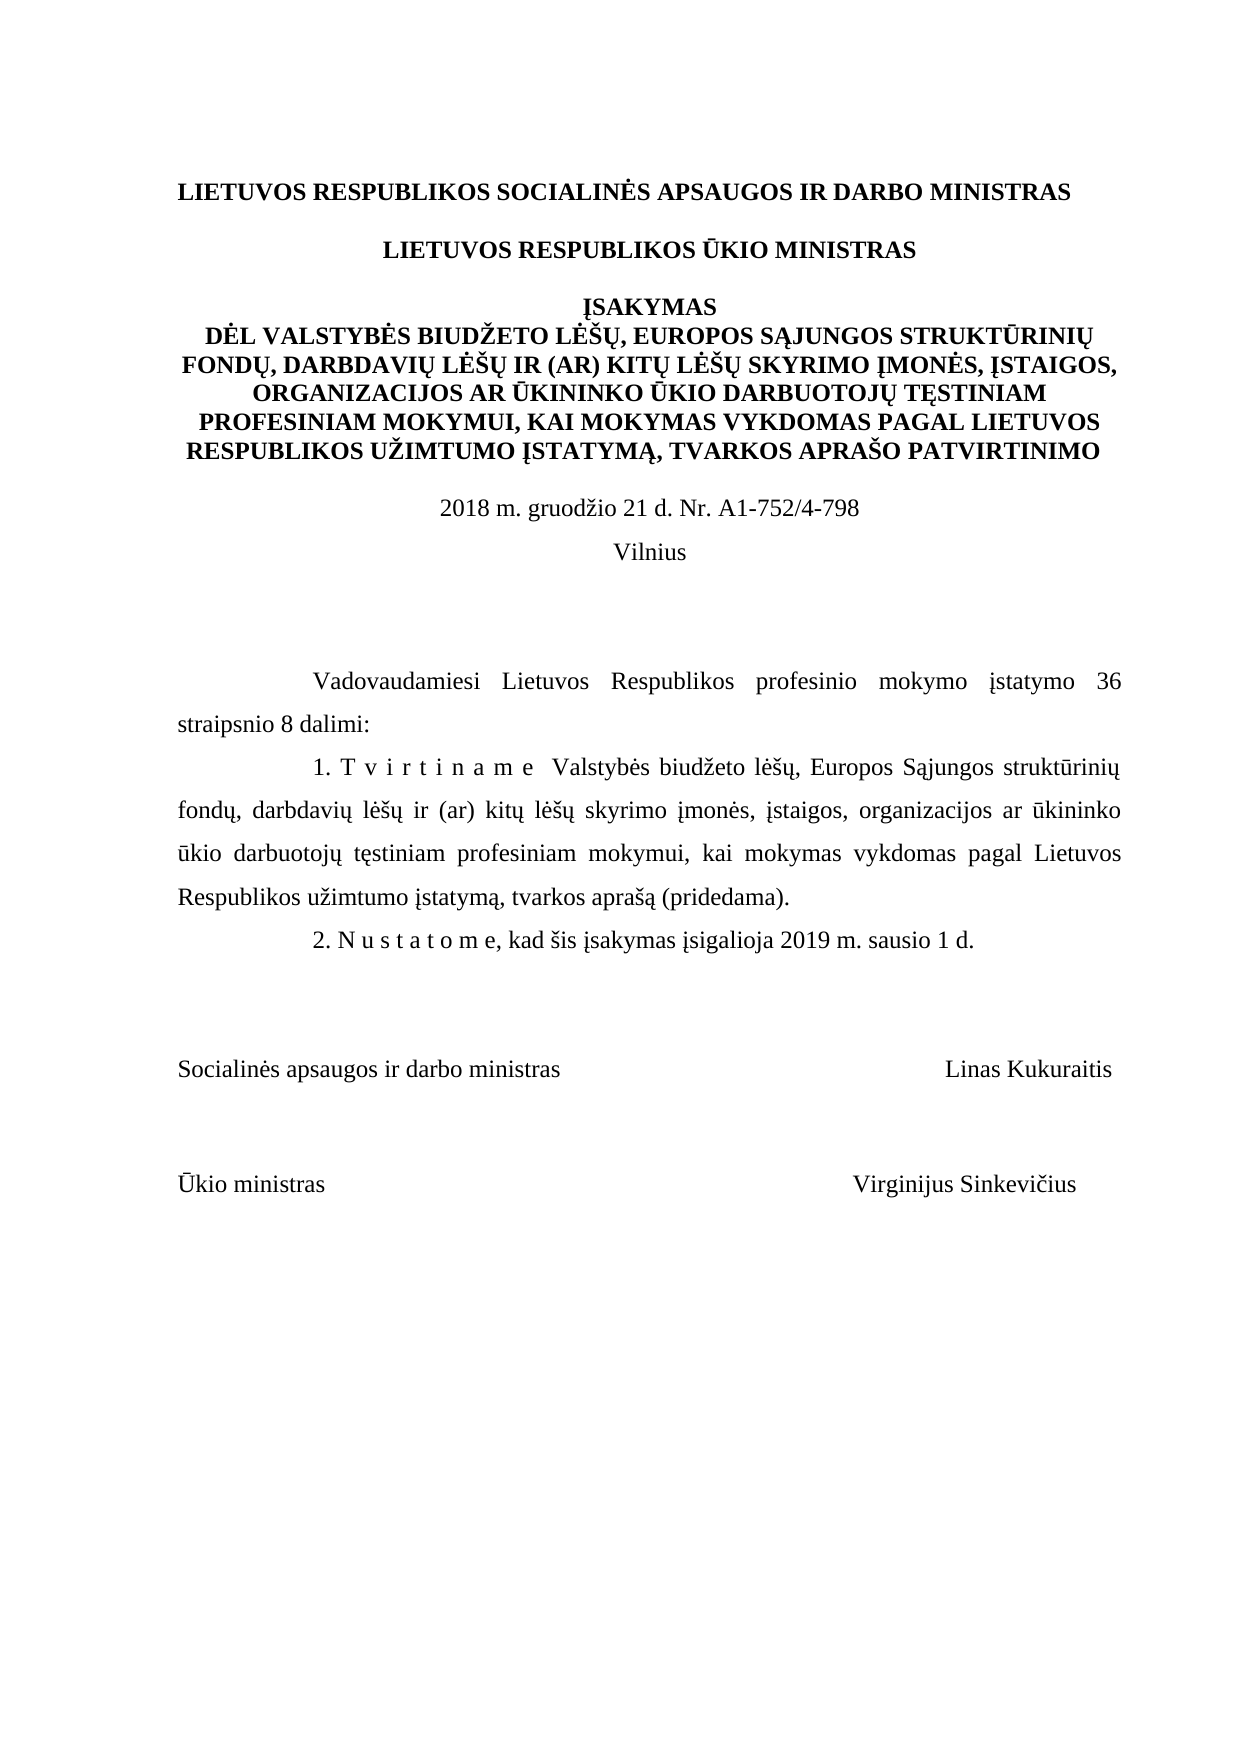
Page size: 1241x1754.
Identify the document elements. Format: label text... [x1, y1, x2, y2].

text 2. N u s t a t o m e, kad šis įsakymas įsigalioja 2019 m. sausio 1 d. [177, 925, 1122, 953]
text LIETUVOS RESPUBLIKOS ŪKIO MINISTRAS [177, 235, 1122, 263]
text DĖL VALSTYBĖS BIUDŽETO LĖŠŲ, EUROPOS SĄJUNGOS STRUKTŪRINIŲ FONDŲ, DARBDAVIŲ LĖŠŲ IR (AR) KITŲ LĖŠŲ SKYRIMO ĮMONĖS, ĮSTAIGOS, ORGANIZACIJOS AR ŪKININKO ŪKIO DARBUOTOJŲ TĘSTINIAM PROFESINIAM MOKYMUI, KAI MOKYMAS VYKDOMAS PAGAL LIETUVOS RESPUBLIKOS UŽIMTUMO ĮSTATYMĄ, TVARKOS APRAŠO PATVIRTINIMO [177, 321, 1122, 465]
text Ūkio ministras Virginijus Sinkevičius [177, 1169, 1122, 1198]
text ĮSAKYMAS [177, 292, 1122, 321]
text Vadovaudamiesi Lietuvos Respublikos profesinio mokymo įstatymo 36 straipsnio 8 dalimi: [177, 666, 1122, 738]
text 1. T v i r t i n a m e Valstybės biudžeto lėšų, Europos Sąjungos struktūrinių fondų, darbdavių lėšų ir (ar) kitų lėšų skyrimo įmonės, įstaigos, organizacijos ar ūkininko ūkio darbuotojų tęstiniam profesiniam mokymui, kai mokymas vykdomas pagal Lietuvos Respublikos užimtumo įstatymą, tvarkos aprašą (pridedama). [177, 752, 1122, 910]
text Vilnius [177, 537, 1122, 565]
text LIETUVOS RESPUBLIKOS SOCIALINĖS APSAUGOS IR DARBO MINISTRAS [177, 177, 1122, 206]
text 2018 m. gruodžio 21 d. Nr. A1-752/4-798 [177, 493, 1122, 522]
text Socialinės apsaugos ir darbo ministras Linas Kukuraitis [177, 1054, 1122, 1083]
